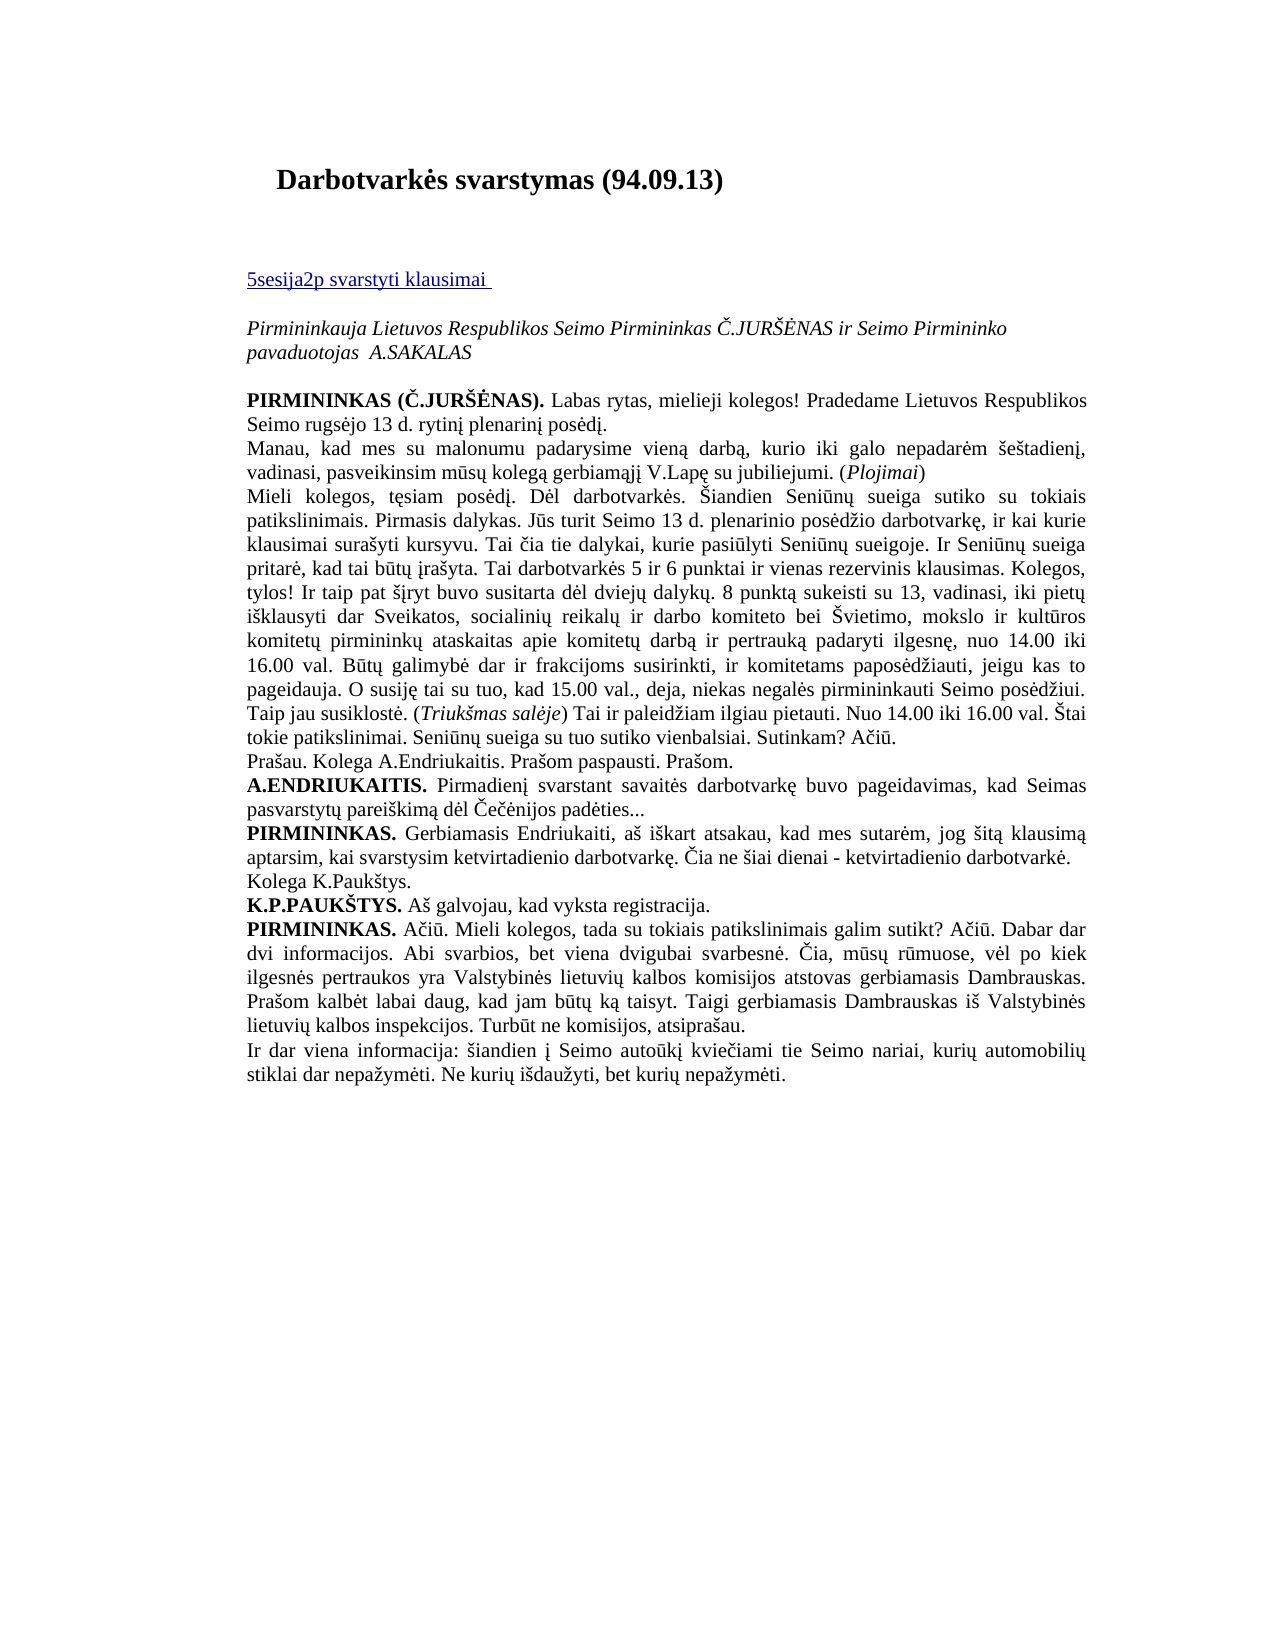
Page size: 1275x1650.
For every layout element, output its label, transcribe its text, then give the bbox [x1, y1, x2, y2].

text A.ENDRIUKAITIS. Pirmadienį svarstant savaitės darbotvarkę buvo pageidavimas, kad Seimas pasvarstytų pareiškimą dėl Čečėnijos padėties... [247, 773, 1087, 821]
text Pirmininkauja Lietuvos Respublikos Seimo Pirmininkas Č.JURŠĖNAS ir Seimo Pirmininko pavaduotojas A.SAKALAS [247, 316, 1087, 364]
text 5sesija2p svarstyti klausimai [247, 267, 1087, 291]
text Darbotvarkės svarstymas (94.09.13) [247, 162, 1087, 196]
text PIRMININKAS. Ačiū. Mieli kolegos, tada su tokiais patikslinimais galim sutikt? Ačiū. Dabar dar dvi informacijos. Abi svarbios, bet viena dvigubai svarbesnė. Čia, mūsų rūmuose, vėl po kiek ilgesnės pertraukos yra Valstybinės lietuvių kalbos komisijos atstovas gerbiamasis Dambrauskas. Prašom kalbėt labai daug, kad jam būtų ką taisyt. Taigi gerbiamasis Dambrauskas iš Valstybinės lietuvių kalbos inspekcijos. Turbūt ne komisijos, atsiprašau. [247, 917, 1087, 1037]
text PIRMININKAS. Gerbiamasis Endriukaiti, aš iškart atsakau, kad mes sutarėm, jog šitą klausimą aptarsim, kai svarstysim ketvirtadienio darbotvarkę. Čia ne šiai dienai - ketvirtadienio darbotvarkė. [247, 821, 1087, 869]
text Manau, kad mes su malonumu padarysime vieną darbą, kurio iki galo nepadarėm šeštadienį, vadinasi, pasveikinsim mūsų kolegą gerbiamąjį V.Lapę su jubiliejumi. (Plojimai) [247, 436, 1087, 484]
text Ir dar viena informacija: šiandien į Seimo autoūkį kviečiami tie Seimo nariai, kurių automobilių stiklai dar nepažymėti. Ne kurių išdaužyti, bet kurių nepažymėti. [247, 1037, 1087, 1086]
text Prašau. Kolega A.Endriukaitis. Prašom paspausti. Prašom. [247, 749, 1087, 773]
text Mieli kolegos, tęsiam posėdį. Dėl darbotvarkės. Šiandien Seniūnų sueiga sutiko su tokiais patikslinimais. Pirmasis dalykas. Jūs turit Seimo 13 d. plenarinio posėdžio darbotvarkę, ir kai kurie klausimai surašyti kursyvu. Tai čia tie dalykai, kurie pasiūlyti Seniūnų sueigoje. Ir Seniūnų sueiga pritarė, kad tai būtų įrašyta. Tai darbotvarkės 5 ir 6 punktai ir vienas rezervinis klausimas. Kolegos, tylos! Ir taip pat šįryt buvo susitarta dėl dviejų dalykų. 8 punktą sukeisti su 13, vadinasi, iki pietų išklausyti dar Sveikatos, socialinių reikalų ir darbo komiteto bei Švietimo, mokslo ir kultūros komitetų pirmininkų ataskaitas apie komitetų darbą ir pertrauką padaryti ilgesnę, nuo 14.00 iki 16.00 val. Būtų galimybė dar ir frakcijoms susirinkti, ir komitetams paposėdžiauti, jeigu kas to pageidauja. O susiję tai su tuo, kad 15.00 val., deja, niekas negalės pirmininkauti Seimo posėdžiui. Taip jau susiklostė. (Triukšmas salėje) Tai ir paleidžiam ilgiau pietauti. Nuo 14.00 iki 16.00 val. Štai tokie patikslinimai. Seniūnų sueiga su tuo sutiko vienbalsiai. Sutinkam? Ačiū. [247, 484, 1087, 749]
text Kolega K.Paukštys. [247, 869, 1087, 893]
text PIRMININKAS (Č.JURŠĖNAS). Labas rytas, mielieji kolegos! Pradedame Lietuvos Respublikos Seimo rugsėjo 13 d. rytinį plenarinį posėdį. [247, 388, 1087, 436]
text K.P.PAUKŠTYS. Aš galvojau, kad vyksta registracija. [247, 893, 1087, 917]
